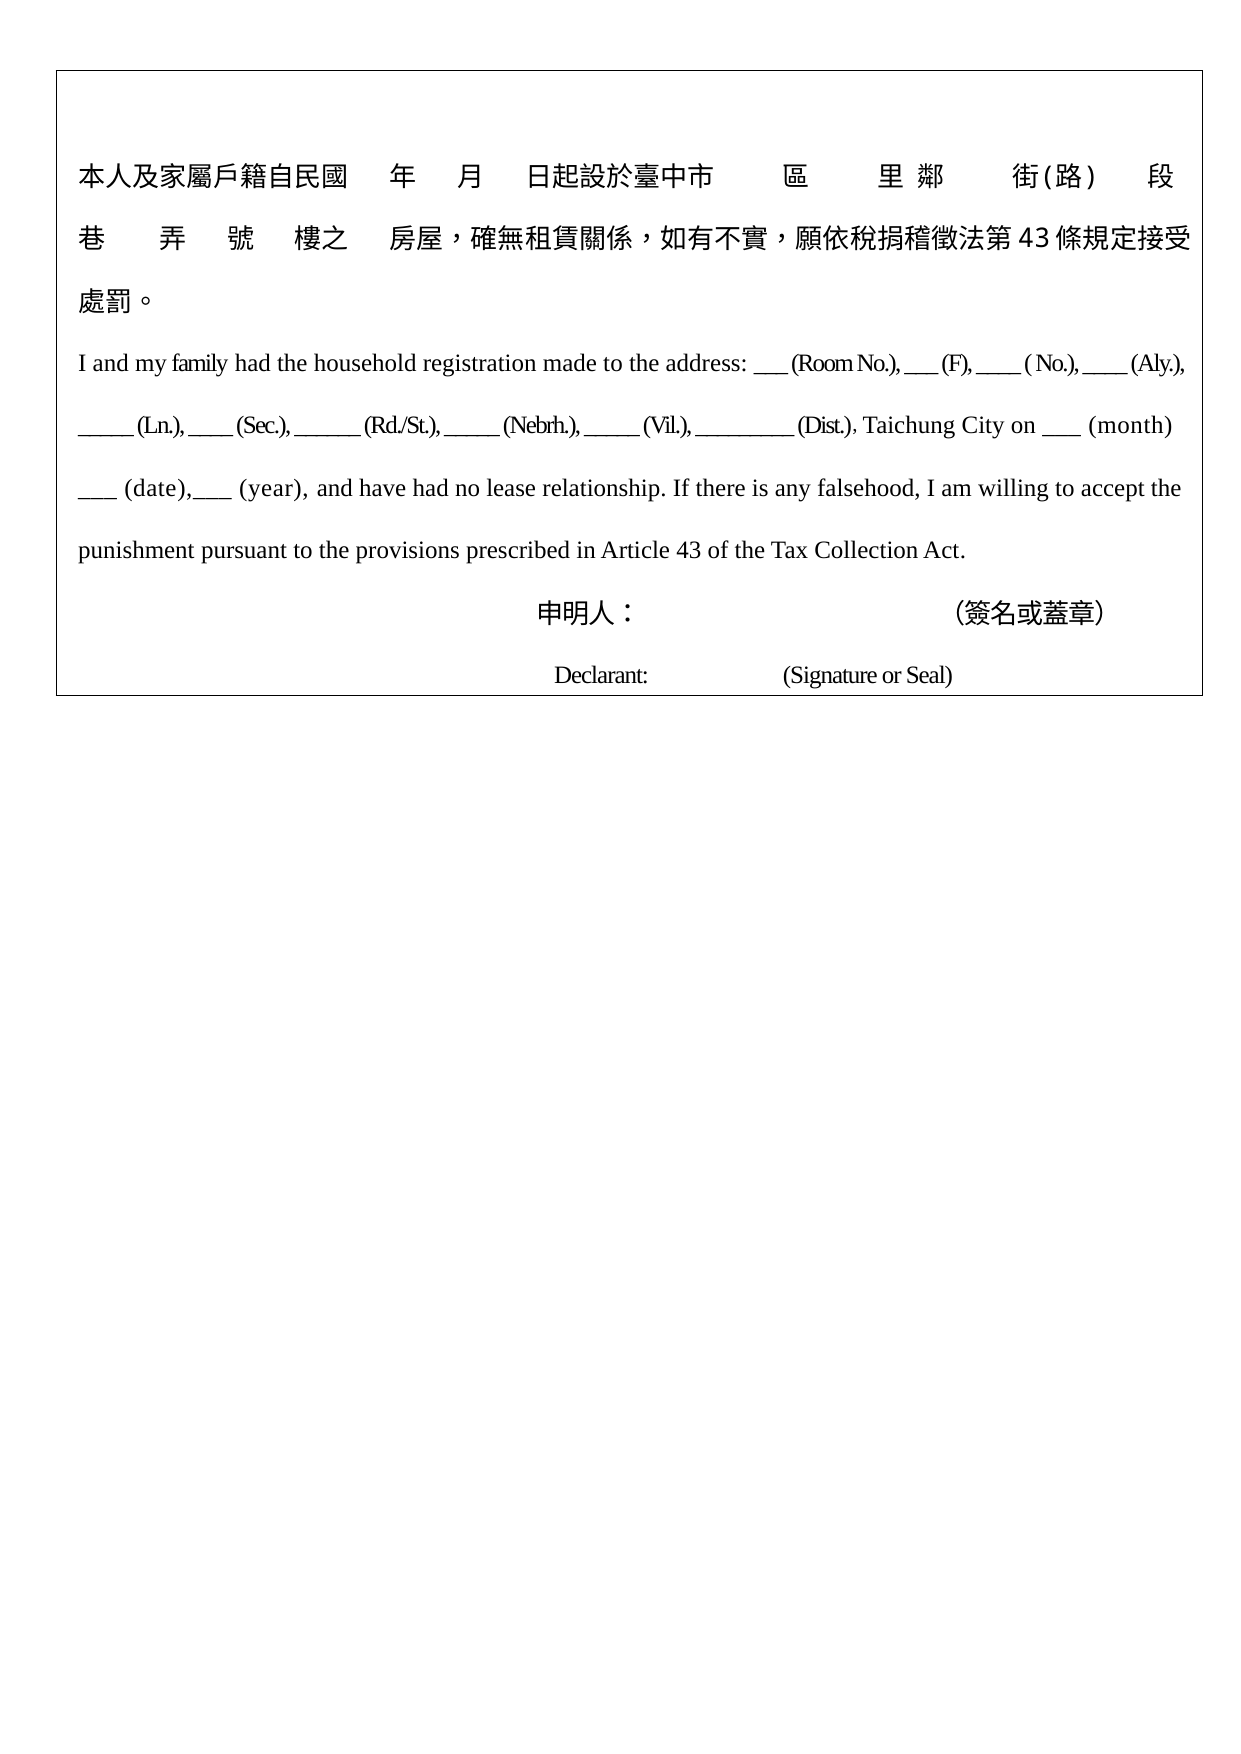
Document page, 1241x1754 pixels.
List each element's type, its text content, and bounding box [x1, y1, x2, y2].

table_cell 本人及家屬戶籍自民國 年 月 日起設於臺中市 區 里 鄰 街(路) 段 巷 弄 號 樓之 房屋，確無租賃關係，如有不實，願依稅捐稽徵法第43條規定接受處罰。 I and my family had the household registration made to the address: ___ (Room No.), ___ (F), ____ ( No.), ____ (Aly.), _____ (Ln.), ____ (Sec.), ______ (Rd./St.), _____ (Nebrh.), _____ (Vil.), _________ (Dist.), Taichung City on ___ (month) ___ (date),___ (year), and have had no lease relationship. If there is any falsehood, I am willing to accept the punishment pursuant to the provisions prescribed in Article 43 of the Tax Collection Act. 申明人： （簽名或蓋章） Declarant: (Signature or Seal) [57, 71, 1202, 695]
